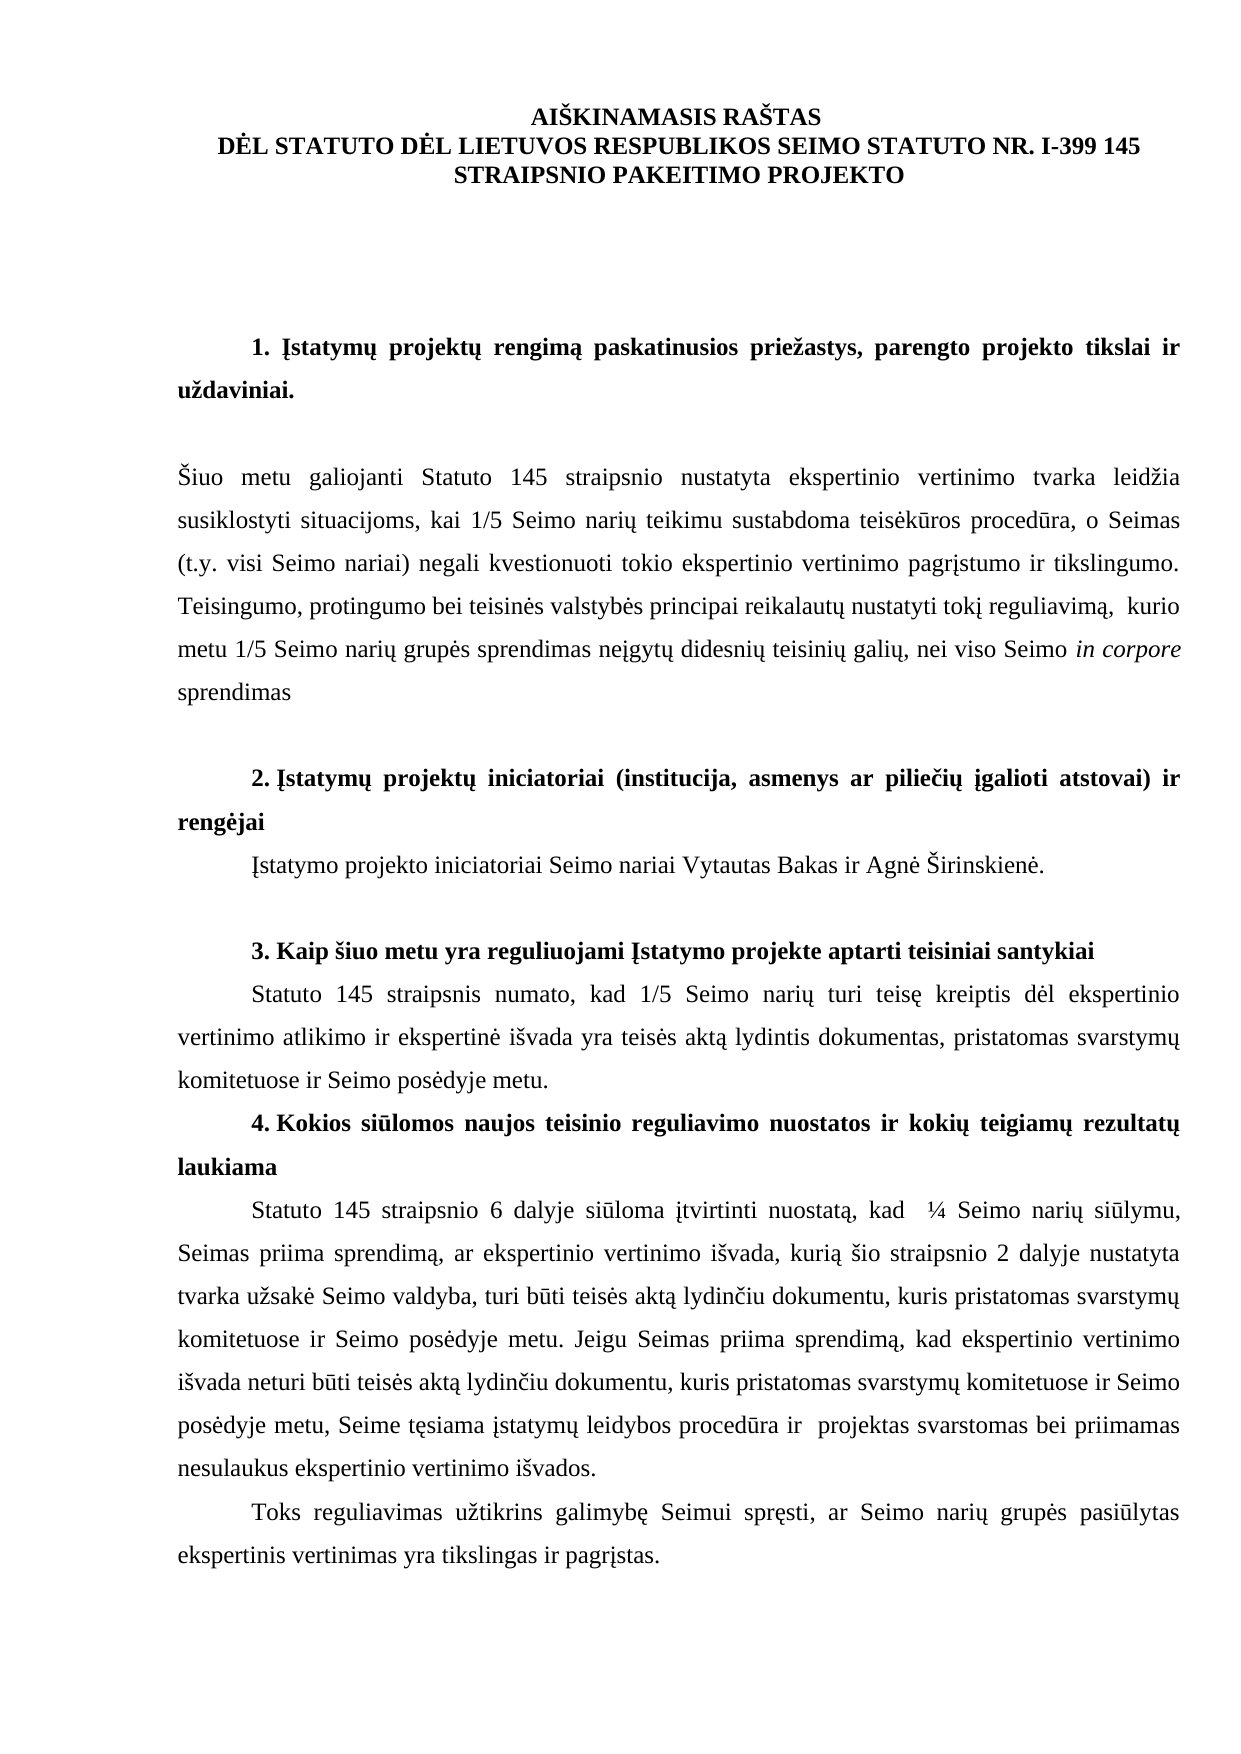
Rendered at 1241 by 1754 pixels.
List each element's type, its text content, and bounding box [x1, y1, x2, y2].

text Statuto 145 straipsnio 6 dalyje siūloma įtvirtinti nuostatą, kad ¼ Seimo narių siūlymu, Seimas priima sprendimą, ar ekspertinio vertinimo išvada, kurią šio straipsnio 2 dalyje nustatyta tvarka užsakė Seimo valdyba, turi būti teisės aktą lydinčiu dokumentu, kuris pristatomas svarstymų komitetuose ir Seimo posėdyje metu. Jeigu Seimas priima sprendimą, kad ekspertinio vertinimo išvada neturi būti teisės aktą lydinčiu dokumentu, kuris pristatomas svarstymų komitetuose ir Seimo posėdyje metu, Seime tęsiama įstatymų leidybos procedūra ir projektas svarstomas bei priimamas nesulaukus ekspertinio vertinimo išvados. [177, 1195, 1181, 1482]
text Įstatymo projekto iniciatoriai Seimo nariai Vytautas Bakas ir Agnė Širinskienė. [177, 850, 1181, 878]
text Statuto 145 straipsnis numato, kad 1/5 Seimo narių turi teisę kreiptis dėl ekspertinio vertinimo atlikimo ir ekspertinė išvada yra teisės aktą lydintis dokumentas, pristatomas svarstymų komitetuose ir Seimo posėdyje metu. [177, 979, 1181, 1094]
text AIŠKINAMASIS RAŠTAS [177, 102, 1181, 131]
text Toks reguliavimas užtikrins galimybę Seimui spręsti, ar Seimo narių grupės pasiūlytas ekspertinis vertinimas yra tikslingas ir pagrįstas. [177, 1497, 1181, 1568]
text 2. Įstatymų projektų iniciatoriai (institucija, asmenys ar piliečių įgalioti atstovai) ir rengėjai [177, 763, 1181, 835]
text 4. Kokios siūlomos naujos teisinio reguliavimo nuostatos ir kokių teigiamų rezultatų laukiama [177, 1108, 1181, 1180]
text Šiuo metu galiojanti Statuto 145 straipsnio nustatyta ekspertinio vertinimo tvarka leidžia susiklostyti situacijoms, kai 1/5 Seimo narių teikimu sustabdoma teisėkūros procedūra, o Seimas (t.y. visi Seimo nariai) negali kvestionuoti tokio ekspertinio vertinimo pagrįstumo ir tikslingumo. Teisingumo, protingumo bei teisinės valstybės principai reikalautų nustatyti tokį reguliavimą, kurio metu 1/5 Seimo narių grupės sprendimas neįgytų didesnių teisinių galių, nei viso Seimo in corpore sprendimas [177, 462, 1181, 706]
text 3. Kaip šiuo metu yra reguliuojami Įstatymo projekte aptarti teisiniai santykiai [177, 936, 1181, 965]
text 1. Įstatymų projektų rengimą paskatinusios priežastys, parengto projekto tikslai ir uždaviniai. [177, 332, 1181, 404]
text DĖL STATUTO DĖL LIETUVOS RESPUBLIKOS SEIMO STATUTO NR. I-399 145 STRAIPSNIO PAKEITIMO PROJEKTO [177, 131, 1181, 188]
